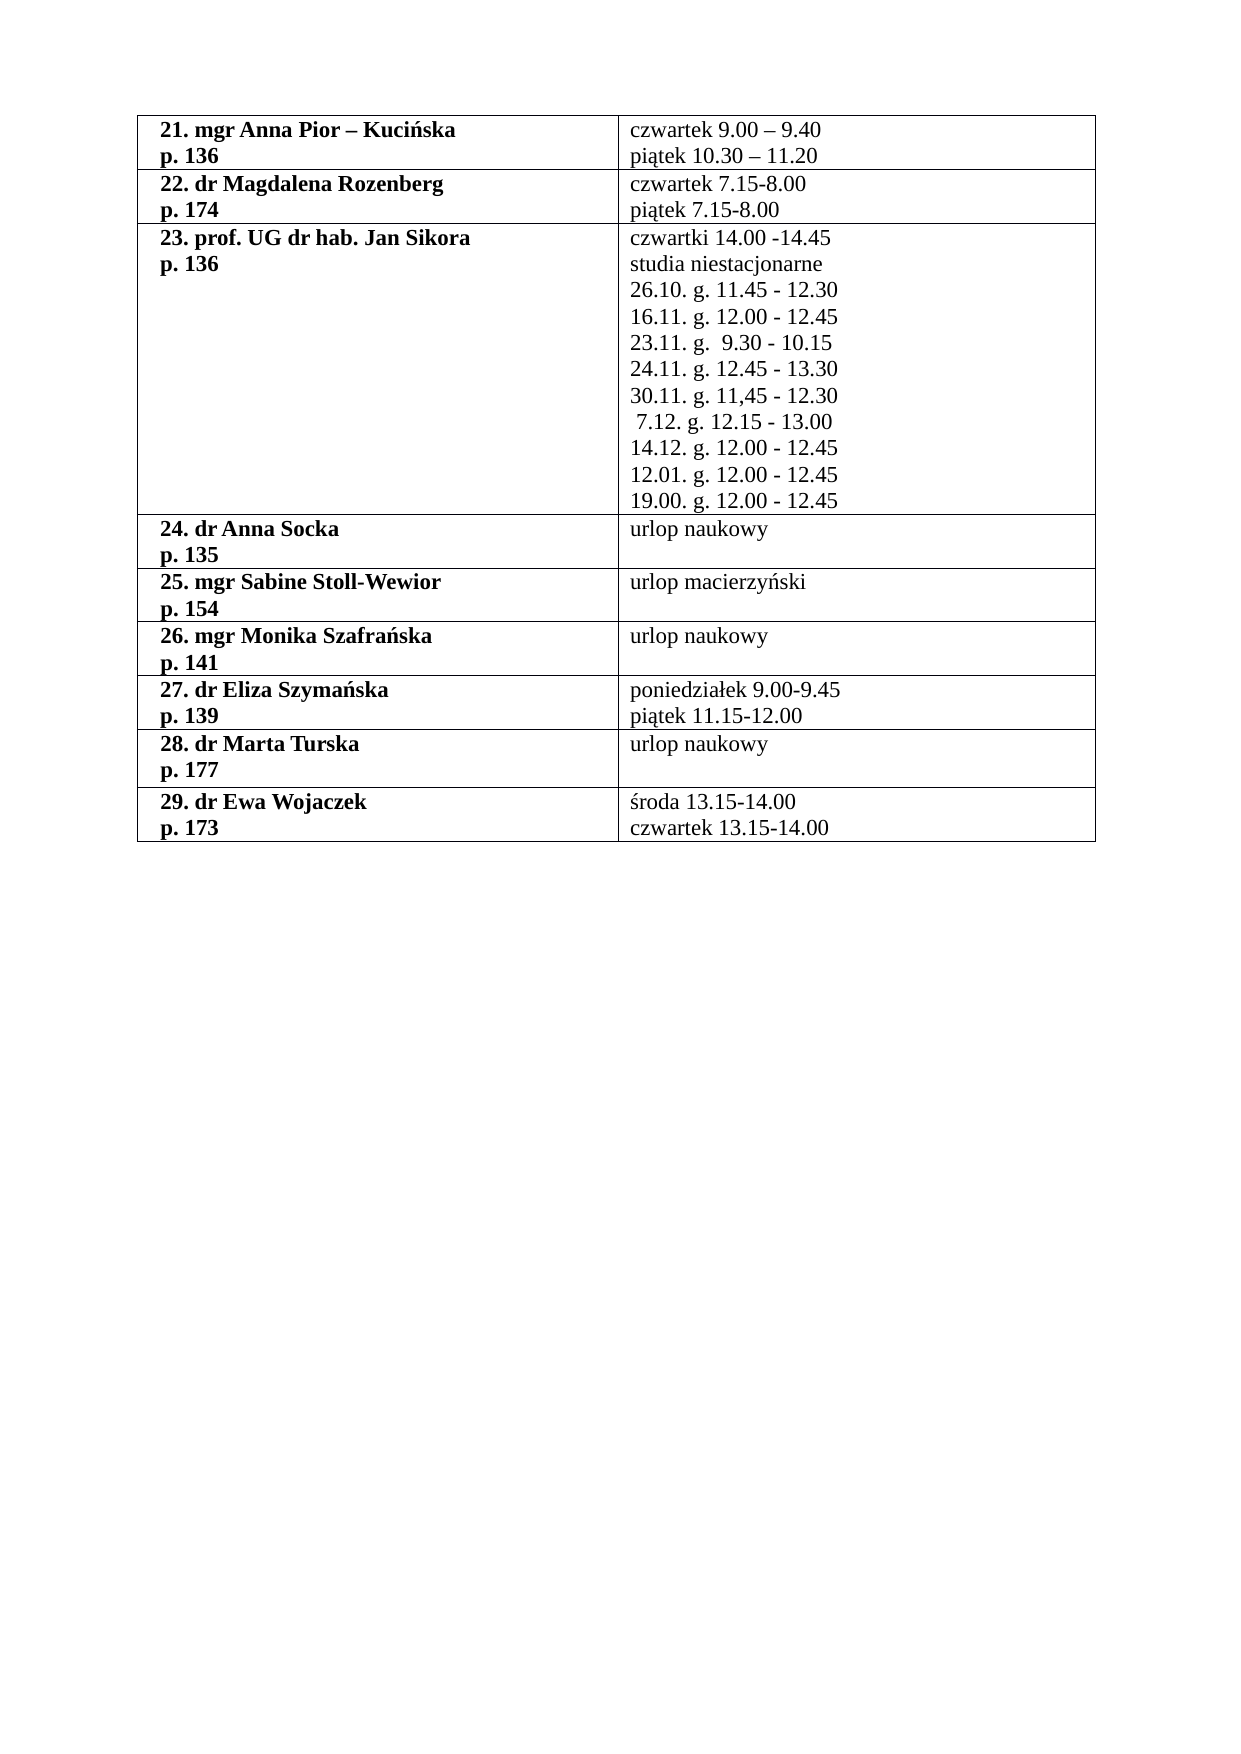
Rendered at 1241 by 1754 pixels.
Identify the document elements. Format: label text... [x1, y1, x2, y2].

table_header [138, 116, 149, 169]
table_cell p. 139 [149, 702, 442, 729]
table_header 24. dr Anna Socka [149, 515, 398, 541]
table_cell [138, 676, 149, 729]
table_cell urlop naukowy [619, 515, 1095, 567]
table_header [531, 116, 618, 169]
table_cell [138, 224, 618, 513]
table_header czwartek 9.00 – 9.40 piątek 10.30 – 11.20 [619, 116, 1095, 169]
table_cell [138, 515, 149, 567]
table_header 21. mgr Anna Pior – Kucińska p. 136 [149, 116, 531, 169]
table_cell 29. dr Ewa Wojaczek p. 173 [138, 788, 618, 841]
table_cell urlop naukowy [619, 622, 1095, 675]
table_cell 22. dr Magdalena Rozenberg p. 174 [138, 170, 618, 223]
table_cell 28. dr Marta Turska p. 177 [138, 730, 618, 787]
table_cell czwartek 7.15-8.00 piątek 7.15-8.00 [619, 170, 1095, 223]
table_cell urlop macierzyński [619, 569, 1095, 621]
table_cell p. 135 [149, 541, 398, 567]
table_cell środa 13.15-14.00 czwartek 13.15-14.00 [619, 788, 1095, 841]
table_cell 26. mgr Monika Szafrańska p. 141 [138, 622, 618, 675]
table_cell urlop naukowy [619, 730, 1095, 787]
table_cell poniedziałek 9.00-9.45 piątek 11.15-12.00 [619, 676, 1095, 729]
table_header 27. dr Eliza Szymańska [149, 676, 442, 702]
table_cell czwartki 14.00 -14.45 studia niestacjonarne 26.10. g. 11.45 - 12.30 16.11. g. 12.00 - 12.45 23.11. g. 9.30 - 10.15 24.11. g. 12.45 - 13.30 30.11. g. 11,45 - 12.30 7.12. g. 12.15 - 13.00 14.12. g. 12.00 - 12.45 12.01. g. 12.00 - 12.45 19.00. g. 12.00 - 12.45 [619, 224, 1095, 513]
table_cell [442, 676, 618, 729]
table_cell 25. mgr Sabine Stoll-Wewior p. 154 [138, 569, 618, 621]
table_cell [398, 515, 618, 567]
table_header 23. prof. UG dr hab. Jan Sikora p. 136 [149, 224, 531, 276]
